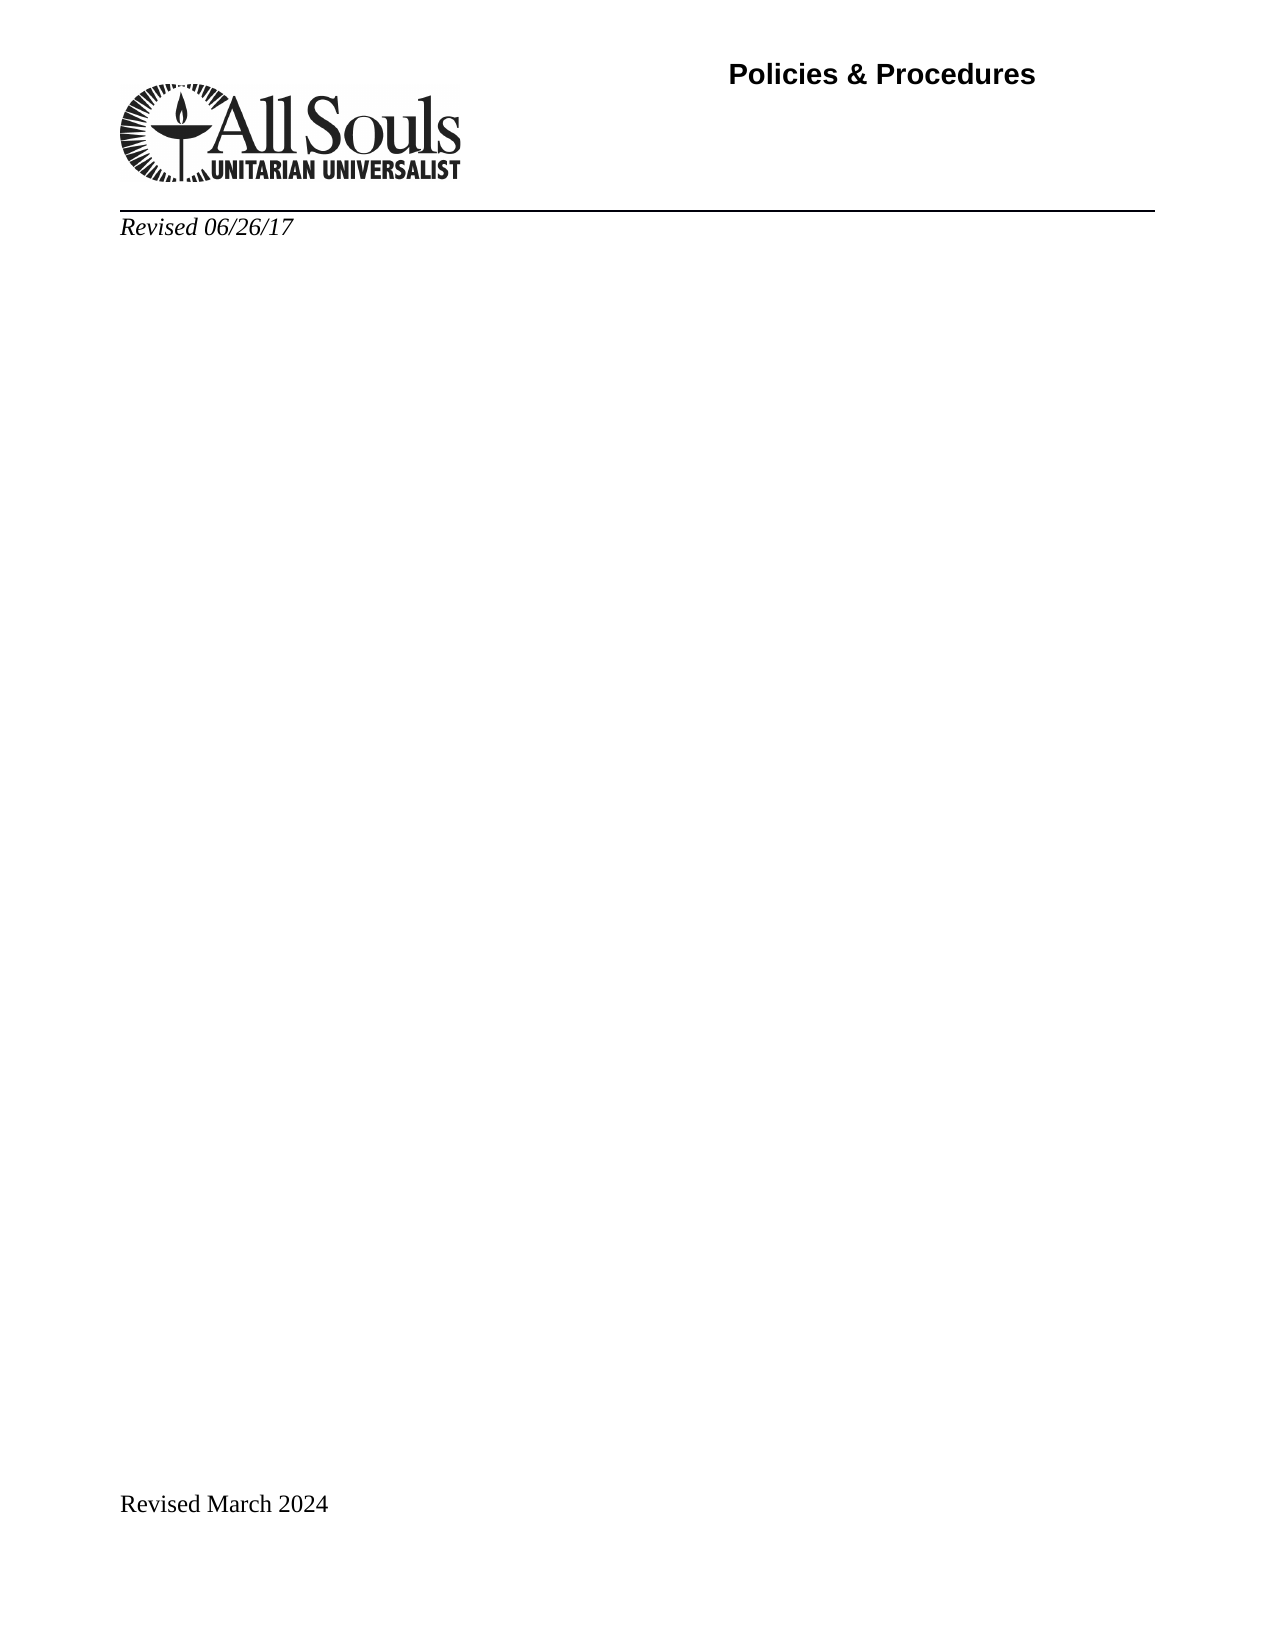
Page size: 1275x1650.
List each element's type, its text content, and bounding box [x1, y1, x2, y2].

text Revised 06/26/17 [120, 212, 1155, 240]
